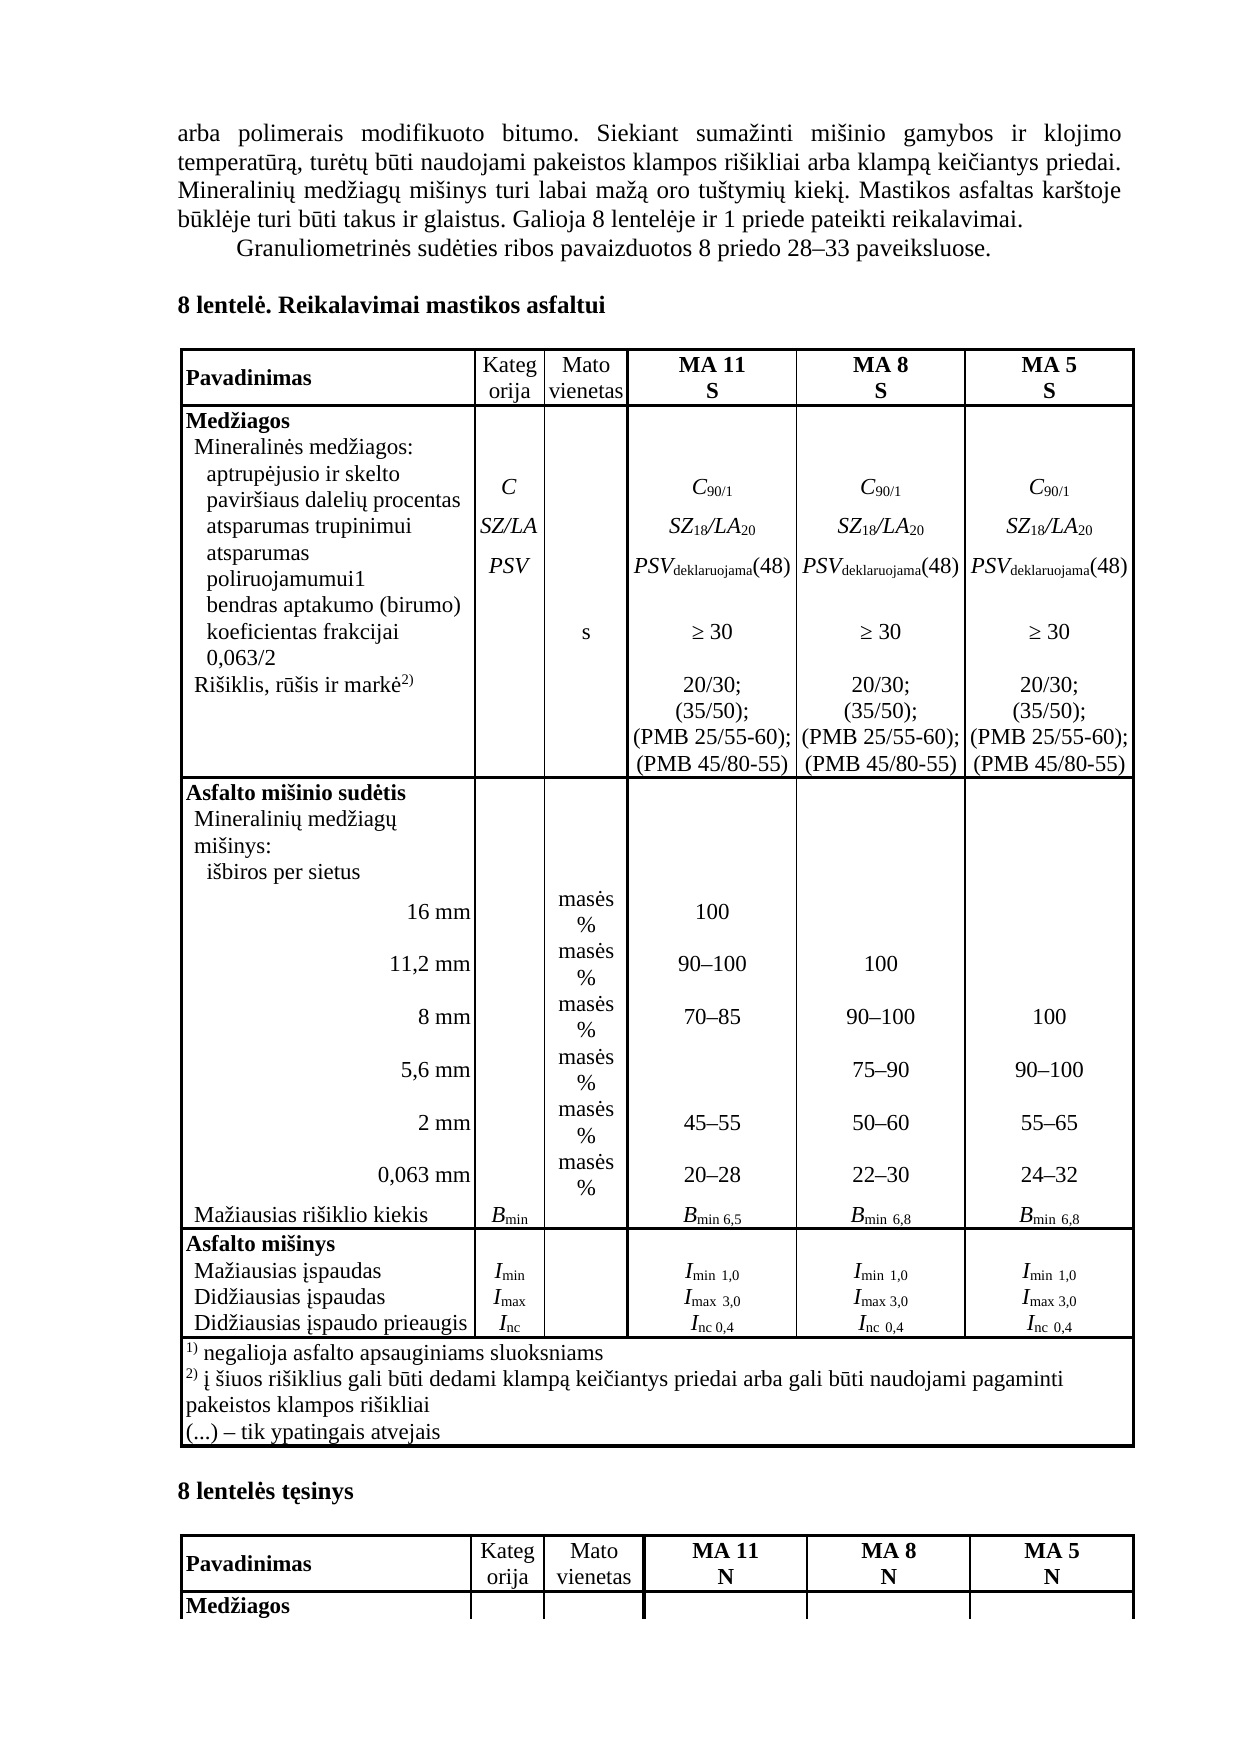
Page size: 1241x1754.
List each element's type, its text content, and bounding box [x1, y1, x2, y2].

table_cell ≥ 30 [629, 592, 796, 671]
table_cell [792, 407, 796, 433]
table_cell atsparumas poliruojamumui1 [183, 539, 206, 592]
table_cell [792, 434, 796, 460]
text 8 lentelės tęsinys [177, 1476, 1122, 1505]
table_cell [476, 1148, 544, 1201]
table_cell [540, 858, 544, 884]
table_cell [476, 937, 544, 990]
table_cell Imax [540, 1283, 544, 1309]
table_cell [540, 434, 544, 460]
table_cell C90/1 [966, 460, 1132, 512]
table_header Pavadinimas [183, 1537, 470, 1589]
table_cell C90/1 [629, 460, 796, 512]
table_cell atsparumas trupinimui [183, 513, 206, 539]
table_cell [629, 1043, 796, 1095]
text 8 lentelė. Reikalavimai mastikos asfaltui [177, 291, 930, 319]
table_cell ≥ 30 [797, 592, 964, 671]
table_cell PSVdeklaruojama(48) [797, 539, 964, 592]
table_cell [476, 885, 544, 937]
table_cell [797, 1230, 801, 1257]
table_cell [966, 885, 1132, 937]
table_cell 11,2 mm [183, 937, 474, 990]
table_cell 100 [629, 885, 796, 937]
table_cell [966, 806, 1132, 858]
table_cell 90–100 [629, 937, 796, 990]
table_cell Inc [540, 1309, 544, 1336]
table_cell 90–100 [797, 990, 964, 1043]
table_cell aptrupėjusio ir skelto paviršiaus dalelių procentas [183, 460, 206, 512]
table_cell [792, 858, 796, 884]
table_cell [476, 592, 544, 671]
table_cell [476, 1043, 544, 1095]
table_cell 55–65 [966, 1095, 1132, 1148]
table_cell ≥ 30 [966, 592, 1132, 671]
table_cell išbiros per sietus [183, 858, 206, 884]
table_cell [797, 885, 964, 937]
table_cell [540, 779, 544, 806]
table_cell [797, 407, 801, 433]
table_header MA 8 S [797, 351, 801, 404]
table_cell [966, 937, 1132, 990]
table_cell [476, 1095, 544, 1148]
table_cell [540, 1230, 544, 1257]
table_cell PSVdeklaruojama(48) [629, 539, 796, 592]
table_cell [545, 671, 626, 776]
table_cell 0,063 mm [183, 1148, 474, 1201]
table_cell C90/1 [797, 460, 964, 512]
table_cell [797, 434, 801, 460]
table_header Pavadinimas [183, 351, 474, 404]
table_cell [797, 779, 801, 806]
table_cell [476, 671, 544, 776]
table_cell [797, 858, 801, 884]
text arba polimerais modifikuoto bitumo. Siekiant sumažinti mišinio gamybos ir klojimo temperatūrą, turėtų būti naudojami pakeistos klampos rišikliai arba klampą keičiantys priedai. Mineralinių medžiagų mišinys turi labai mažą oro tuštymių kiekį. Mastikos asfaltas karštoje būklėje turi būti takus ir glaistus. Galioja 8 lentelėje ir 1 priede pateikti reikalavimai. [177, 118, 1122, 233]
table_cell 90–100 [966, 1043, 1132, 1095]
table_cell 100 [797, 937, 964, 990]
table_cell 22–30 [797, 1148, 964, 1201]
table_cell 8 mm [183, 990, 474, 1043]
table_cell PSV [476, 539, 544, 592]
table_cell PSVdeklaruojama(48) [966, 539, 1132, 592]
table_cell Bmin [540, 1201, 544, 1227]
table_cell 100 [966, 990, 1132, 1043]
table_cell 75–90 [797, 1043, 964, 1095]
table_header Kategorija [540, 351, 544, 404]
table_cell Rišiklis, rūšis ir markė2) [183, 671, 474, 776]
table_cell s [545, 592, 626, 671]
table_cell [476, 806, 544, 858]
table_cell 50–60 [797, 1095, 964, 1148]
table_cell 5,6 mm [183, 1043, 474, 1095]
table_cell 45–55 [629, 1095, 796, 1148]
table_cell [545, 539, 626, 592]
table_cell [545, 806, 626, 858]
table_cell [476, 990, 544, 1043]
table_cell [792, 1230, 796, 1257]
table_cell 24–32 [966, 1148, 1132, 1201]
table_cell 20–28 [629, 1148, 796, 1201]
table_cell Imin [540, 1257, 544, 1283]
table_cell SZ/LA [540, 513, 544, 539]
table_cell [792, 779, 796, 806]
table_cell 16 mm [183, 885, 474, 937]
table_cell [540, 407, 544, 433]
table_cell 2 mm [183, 1095, 474, 1148]
table_cell [797, 806, 964, 858]
table_cell bendras aptakumo (birumo) koeficientas frakcijai 0,063/2 [183, 592, 206, 671]
table_cell 70–85 [629, 990, 796, 1043]
table_header MA 11 S [792, 351, 796, 404]
table_cell [629, 806, 796, 858]
table_cell C [476, 460, 544, 512]
text Granuliometrinės sudėties ribos pavaizduotos 8 priedo 28–33 paveiksluose. [177, 233, 1122, 262]
table_cell [545, 460, 626, 512]
